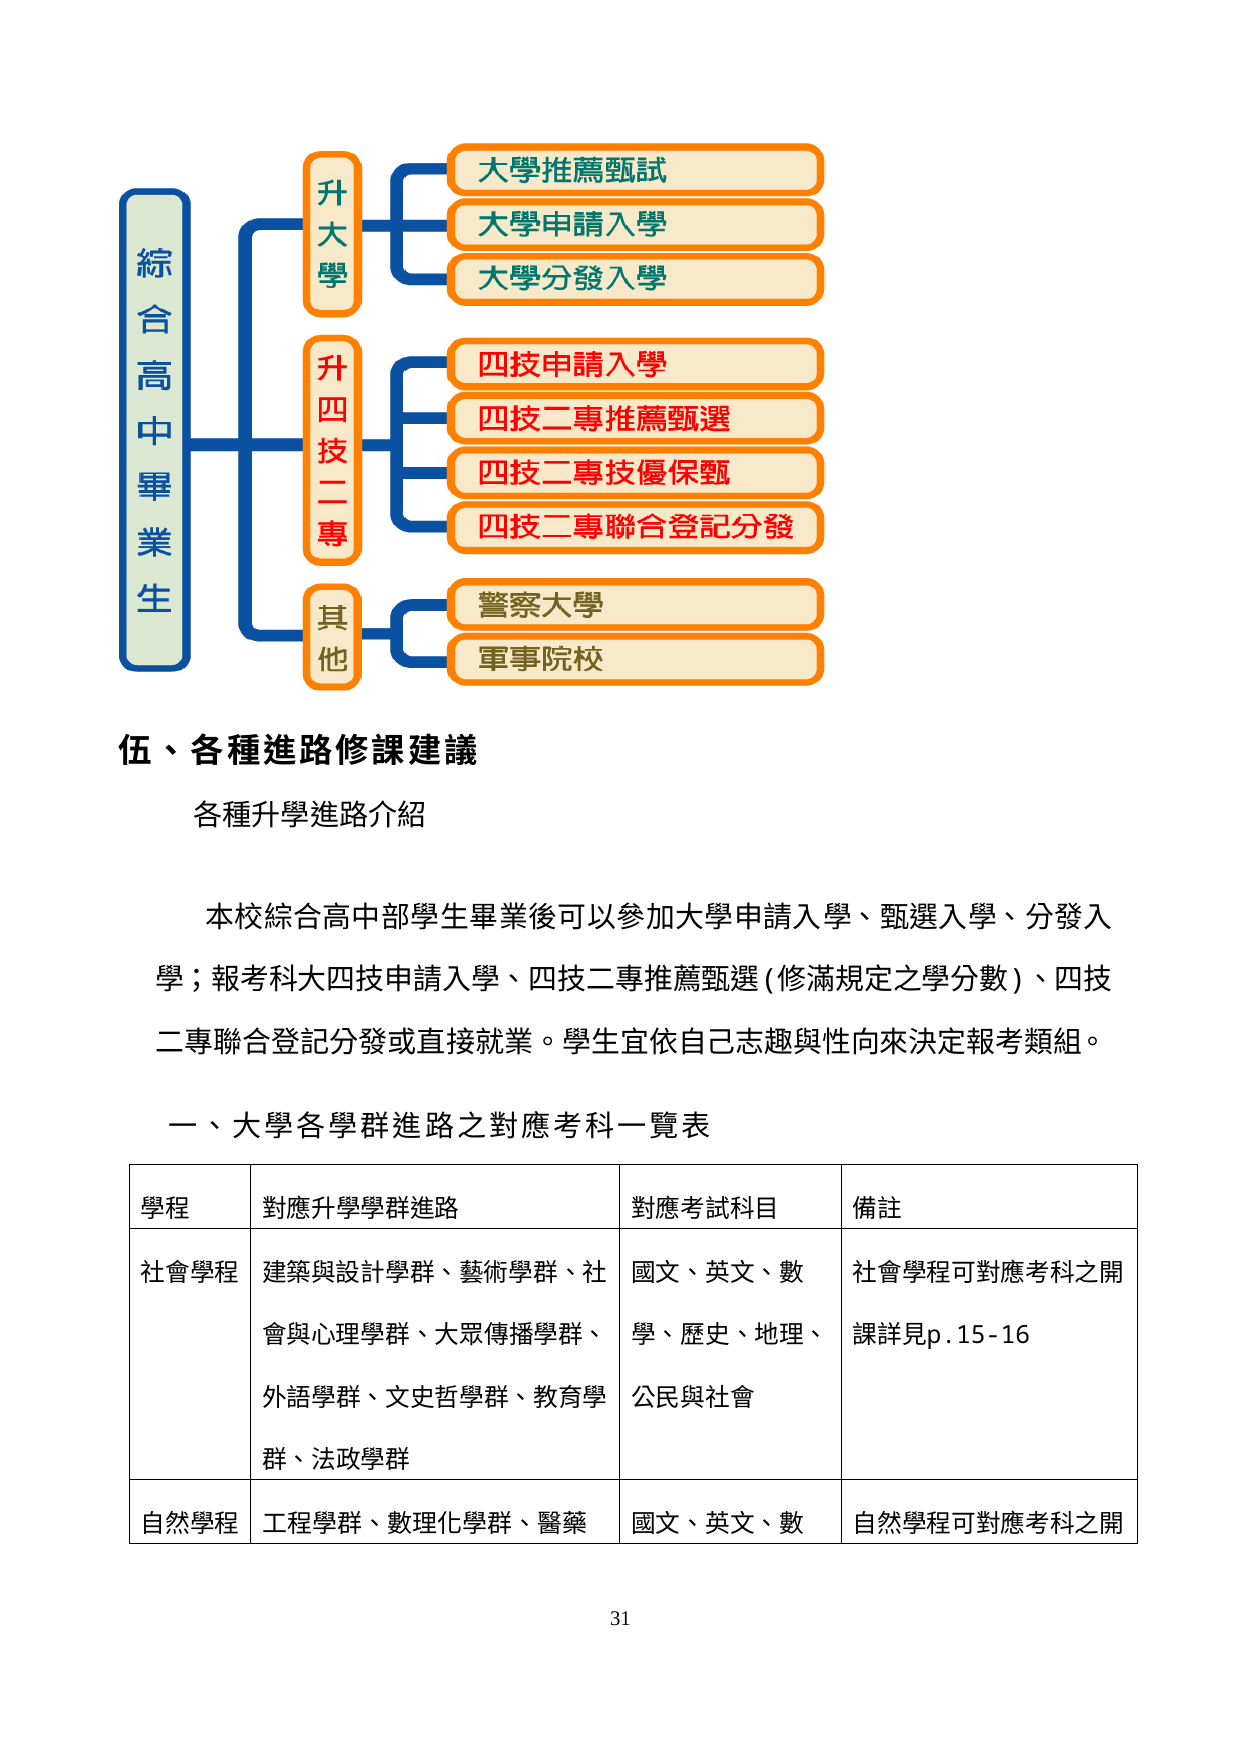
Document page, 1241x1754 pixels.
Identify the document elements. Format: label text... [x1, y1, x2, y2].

table_cell 國文、英文、數學、歷史、地理、公民與社會 [620, 1229, 841, 1479]
table_cell 社會學程可對應考科之開課詳見p.15-16 [842, 1229, 1137, 1479]
table_cell 自然學程 [130, 1480, 250, 1542]
table_cell 自然學程可對應考科之開 [842, 1480, 1137, 1542]
table_cell 工程學群、數理化學群、醫藥 [251, 1480, 619, 1542]
table_cell 社會學程 [130, 1229, 250, 1479]
subtitle 各種升學進路介紹 [193, 787, 1122, 835]
table_header 備註 [842, 1165, 1137, 1228]
text 伍、各種進路修課建議 [118, 143, 1122, 768]
table_header 對應升學學群進路 [251, 1165, 619, 1228]
table_cell 建築與設計學群、藝術學群、社會與心理學群、大眾傳播學群、 外語學群、文史哲學群、教育學群、法政學群 [251, 1229, 619, 1479]
table_cell 國文、英文、數 [620, 1480, 841, 1542]
text 一、大學各學群進路之對應考科一覽表 [168, 1098, 1122, 1146]
table_header 對應考試科目 [620, 1165, 841, 1228]
table_header 學程 [130, 1165, 250, 1228]
text 本校綜合高中部學生畢業後可以參加大學申請入學、甄選入學、分發入學；報考科大四技申請入學、四技二專推薦甄選(修滿規定之學分數)、四技二專聯合登記分發或直接就業。學生宜依自己志趣與性向來決定報考類組。 [156, 873, 1113, 1060]
